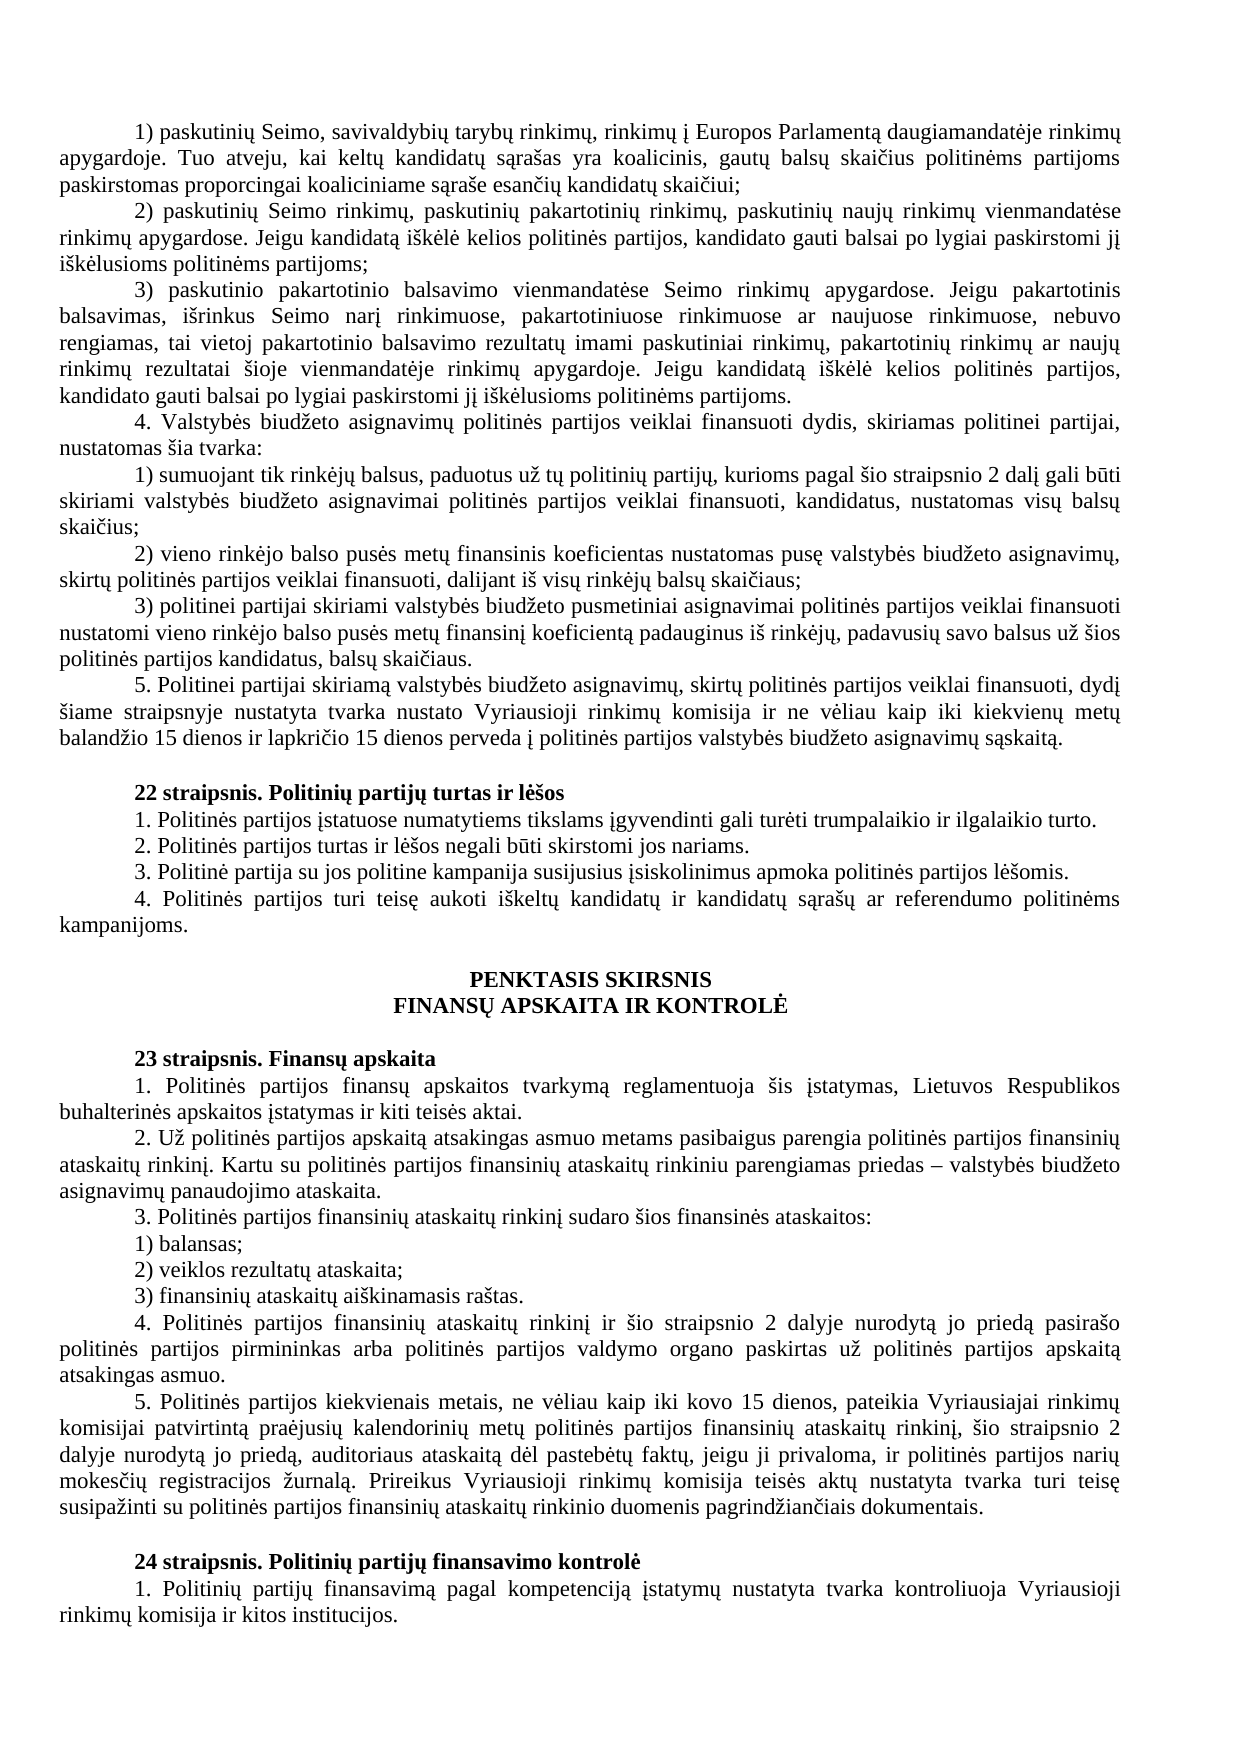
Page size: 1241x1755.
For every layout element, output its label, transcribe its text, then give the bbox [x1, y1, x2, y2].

text 1. Politinių partijų finansavimą pagal kompetenciją įstatymų nustatyta tvarka kontroliuoja Vyriausioji rinkimų komisija ir kitos institucijos. [59, 1575, 1122, 1627]
text 5. Politinės partijos kiekvienais metais, ne vėliau kaip iki kovo 15 dienos, pateikia Vyriausiajai rinkimų komisijai patvirtintą praėjusių kalendorinių metų politinės partijos finansinių ataskaitų rinkinį, šio straipsnio 2 dalyje nurodytą jo priedą, auditoriaus ataskaitą dėl pastebėtų faktų, jeigu ji privaloma, ir politinės partijos narių mokesčių registracijos žurnalą. Prireikus Vyriausioji rinkimų komisija teisės aktų nustatyta tvarka turi teisę susipažinti su politinės partijos finansinių ataskaitų rinkinio duomenis pagrindžiančiais dokumentais. [59, 1388, 1122, 1520]
text 2) paskutinių Seimo rinkimų, paskutinių pakartotinių rinkimų, paskutinių naujų rinkimų vienmandatėse rinkimų apygardose. Jeigu kandidatą iškėlė kelios politinės partijos, kandidato gauti balsai po lygiai paskirstomi jį iškėlusioms politinėms partijoms; [59, 197, 1122, 276]
text 4. Valstybės biudžeto asignavimų politinės partijos veiklai finansuoti dydis, skiriamas politinei partijai, nustatomas šia tvarka: [59, 408, 1122, 461]
text 1. Politinės partijos finansų apskaitos tvarkymą reglamentuoja šis įstatymas, Lietuvos Respublikos buhalterinės apskaitos įstatymas ir kiti teisės aktai. [59, 1072, 1122, 1124]
text 3. Politinės partijos finansinių ataskaitų rinkinį sudaro šios finansinės ataskaitos: [59, 1203, 1122, 1230]
text 2) veiklos rezultatų ataskaita; [59, 1256, 1122, 1282]
text 22 straipsnis. Politinių partijų turtas ir lėšos [59, 779, 1122, 806]
text 4. Politinės partijos turi teisę aukoti iškeltų kandidatų ir kandidatų sąrašų ar referendumo politinėms kampanijoms. [59, 885, 1122, 937]
text 2) vieno rinkėjo balso pusės metų finansinis koeficientas nustatomas pusę valstybės biudžeto asignavimų, skirtų politinės partijos veiklai finansuoti, dalijant iš visų rinkėjų balsų skaičiaus; [59, 540, 1122, 592]
text 1) sumuojant tik rinkėjų balsus, paduotus už tų politinių partijų, kurioms pagal šio straipsnio 2 dalį gali būti skiriami valstybės biudžeto asignavimai politinės partijos veiklai finansuoti, kandidatus, nustatomas visų balsų skaičius; [59, 461, 1122, 540]
text 5. Politinei partijai skiriamą valstybės biudžeto asignavimų, skirtų politinės partijos veiklai finansuoti, dydį šiame straipsnyje nustatyta tvarka nustato Vyriausioji rinkimų komisija ir ne vėliau kaip iki kiekvienų metų balandžio 15 dienos ir lapkričio 15 dienos perveda į politinės partijos valstybės biudžeto asignavimų sąskaitą. [59, 672, 1122, 751]
text 4. Politinės partijos finansinių ataskaitų rinkinį ir šio straipsnio 2 dalyje nurodytą jo priedą pasirašo politinės partijos pirmininkas arba politinės partijos valdymo organo paskirtas už politinės partijos apskaitą atsakingas asmuo. [59, 1309, 1122, 1388]
text 23 straipsnis. Finansų apskaita [59, 1045, 1122, 1072]
text 1) paskutinių Seimo, savivaldybių tarybų rinkimų, rinkimų į Europos Parlamentą daugiamandatėje rinkimų apygardoje. Tuo atveju, kai keltų kandidatų sąrašas yra koalicinis, gautų balsų skaičius politinėms partijoms paskirstomas proporcingai koaliciniame sąraše esančių kandidatų skaičiui; [59, 118, 1122, 197]
text 1. Politinės partijos įstatuose numatytiems tikslams įgyvendinti gali turėti trumpalaikio ir ilgalaikio turto. [59, 806, 1122, 832]
text 2. Politinės partijos turtas ir lėšos negali būti skirstomi jos nariams. [59, 832, 1122, 858]
text 3. Politinė partija su jos politine kampanija susijusius įsiskolinimus apmoka politinės partijos lėšomis. [59, 858, 1122, 885]
text 3) politinei partijai skiriami valstybės biudžeto pusmetiniai asignavimai politinės partijos veiklai finansuoti nustatomi vieno rinkėjo balso pusės metų finansinį koeficientą padauginus iš rinkėjų, padavusių savo balsus už šios politinės partijos kandidatus, balsų skaičiaus. [59, 592, 1122, 672]
text 1) balansas; [59, 1230, 1122, 1256]
text 24 straipsnis. Politinių partijų finansavimo kontrolė [59, 1548, 1122, 1575]
text 3) finansinių ataskaitų aiškinamasis raštas. [59, 1282, 1122, 1309]
text 2. Už politinės partijos apskaitą atsakingas asmuo metams pasibaigus parengia politinės partijos finansinių ataskaitų rinkinį. Kartu su politinės partijos finansinių ataskaitų rinkiniu parengiamas priedas – valstybės biudžeto asignavimų panaudojimo ataskaita. [59, 1124, 1122, 1203]
text PENKTASIS SKIRSNIS [59, 966, 1122, 993]
text 3) paskutinio pakartotinio balsavimo vienmandatėse Seimo rinkimų apygardose. Jeigu pakartotinis balsavimas, išrinkus Seimo narį rinkimuose, pakartotiniuose rinkimuose ar naujuose rinkimuose, nebuvo rengiamas, tai vietoj pakartotinio balsavimo rezultatų imami paskutiniai rinkimų, pakartotinių rinkimų ar naujų rinkimų rezultatai šioje vienmandatėje rinkimų apygardoje. Jeigu kandidatą iškėlė kelios politinės partijos, kandidato gauti balsai po lygiai paskirstomi jį iškėlusioms politinėms partijoms. [59, 276, 1122, 408]
text FINANSŲ APSKAITA IR KONTROLĖ [59, 993, 1122, 1019]
